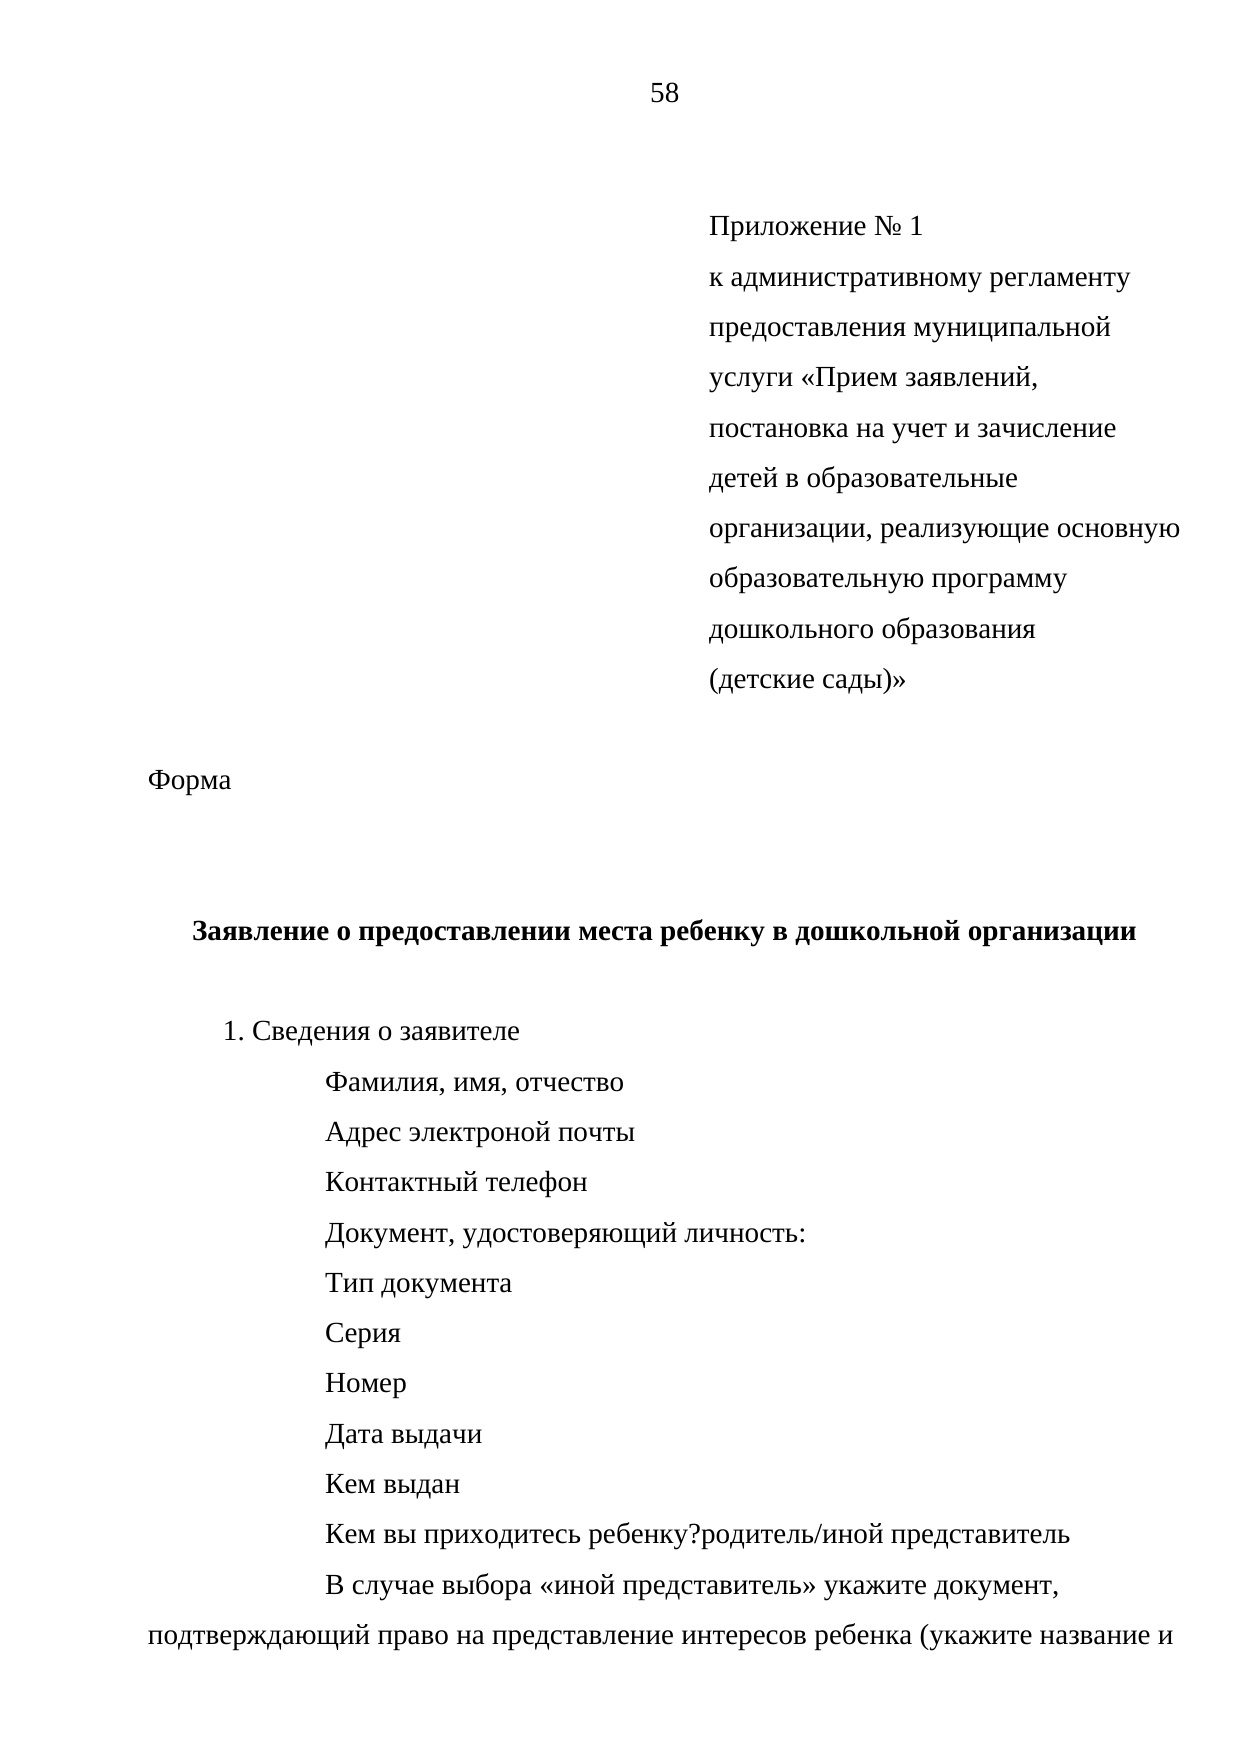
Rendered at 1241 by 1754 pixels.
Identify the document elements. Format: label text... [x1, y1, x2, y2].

text (детские сады)» [709, 661, 1181, 695]
text предоставления муниципальной услуги «Прием заявлений, постановка на учет и зачисление детей в образовательные организации, реализующие основную образовательную программу дошкольного образования [709, 309, 1181, 644]
text Приложение № 1 [709, 208, 1181, 242]
text Адрес электроной почты [148, 1114, 1181, 1148]
text Тип документа [148, 1265, 1181, 1298]
text Документ, удостоверяющий личность: [148, 1215, 1181, 1248]
text Заявление о предоставлении места ребенку в дошкольной организации [148, 913, 1181, 946]
text В случае выбора «иной представитель» укажите документ, подтверждающий право на представление интересов ребенка (укажите название и [148, 1567, 1181, 1651]
text Кем вы приходитесь ребенку?родитель/иной представитель [148, 1517, 1181, 1550]
text Контактный телефон [148, 1164, 1181, 1198]
text Дата выдачи [148, 1416, 1181, 1449]
text Серия [148, 1315, 1181, 1349]
text к административному регламенту [709, 259, 1181, 292]
text Фамилия, имя, отчество [148, 1064, 1181, 1097]
text Номер [148, 1366, 1181, 1399]
text Форма [148, 762, 1181, 795]
text Кем выдан [148, 1466, 1181, 1500]
text 1. Сведения о заявителе [148, 1013, 1181, 1047]
